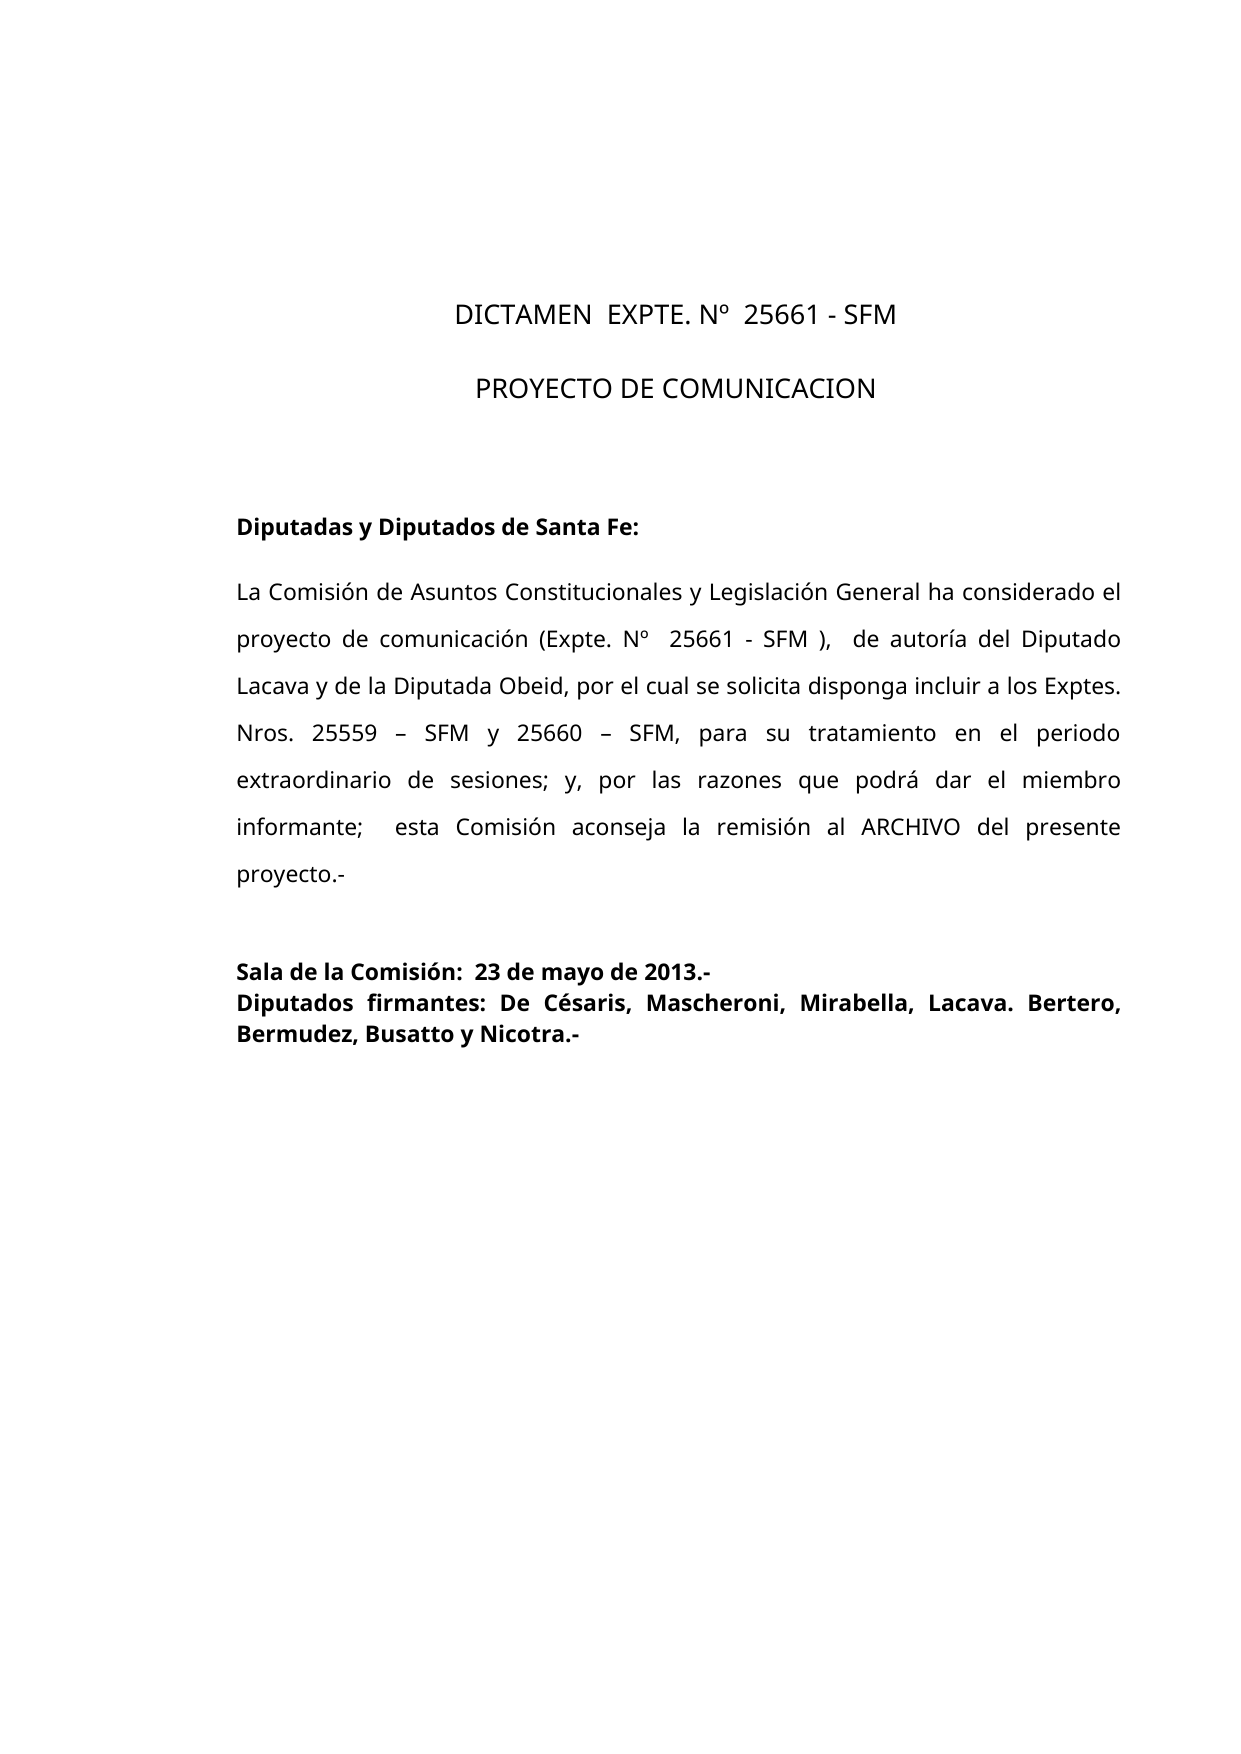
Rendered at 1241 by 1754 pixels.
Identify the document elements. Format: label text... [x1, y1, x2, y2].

text Diputadas y Diputados de Santa Fe: [236, 511, 1122, 542]
text Diputados firmantes: De Césaris, Mascheroni, Mirabella, Lacava. Bertero, Bermudez, Busatto y Nicotra.- [236, 987, 1122, 1049]
text DICTAMEN EXPTE. Nº 25661 - SFM [236, 295, 1122, 332]
text PROYECTO DE COMUNICACION [236, 369, 1122, 406]
text Sala de la Comisión: 23 de mayo de 2013.- [236, 955, 1122, 987]
text La Comisión de Asuntos Constitucionales y Legislación General ha considerado el proyecto de comunicación (Expte. Nº 25661 - SFM ), de autoría del Diputado Lacava y de la Diputada Obeid, por el cual se solicita disponga incluir a los Exptes. Nros. 25559 – SFM y 25660 – SFM, para su tratamiento en el periodo extraordinario de sesiones; y, por las razones que podrá dar el miembro informante; esta Comisión aconseja la remisión al ARCHIVO del presente proyecto.- [236, 576, 1122, 889]
